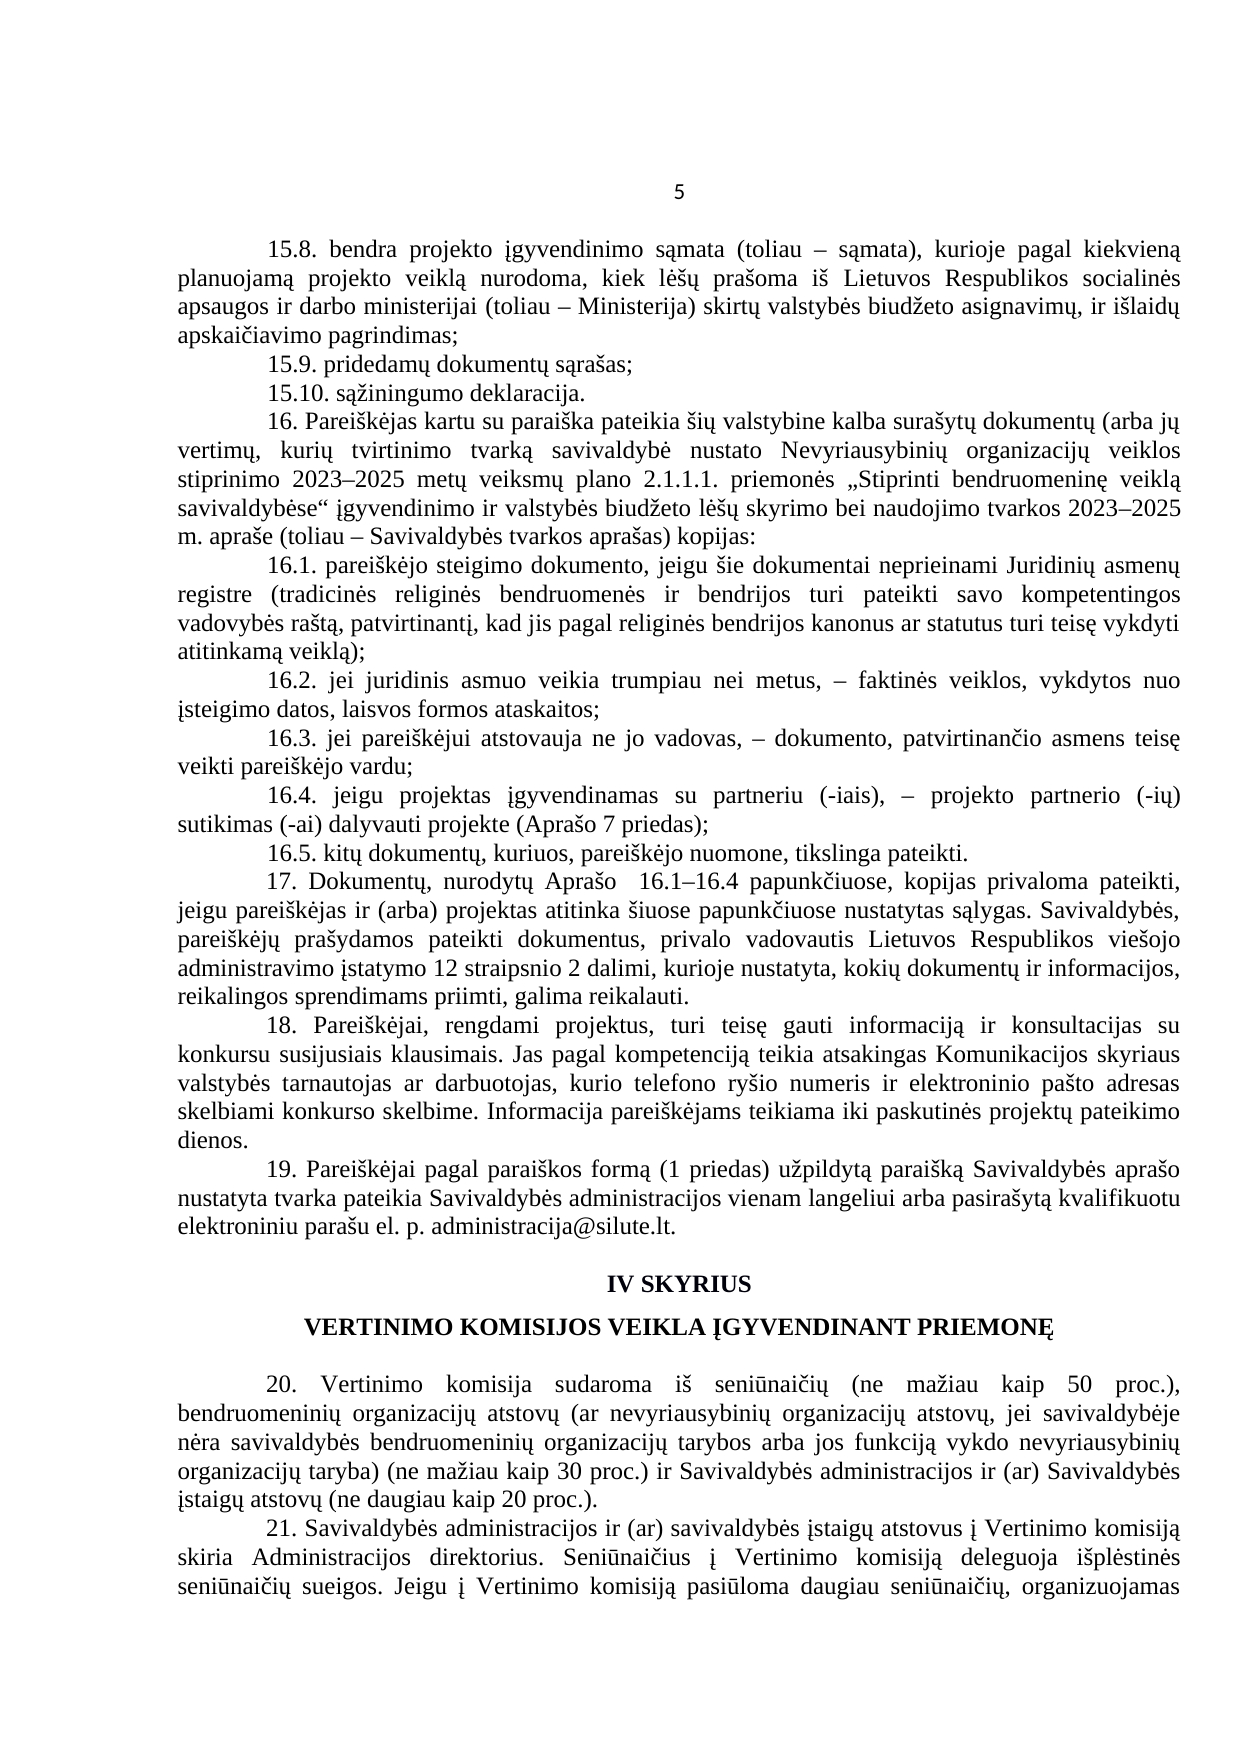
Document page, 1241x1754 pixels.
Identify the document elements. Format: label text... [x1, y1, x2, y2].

text VERTINIMO KOMISIJOS VEIKLA ĮGYVENDINANT PRIEMONĘ [177, 1312, 1181, 1341]
text 19. Pareiškėjai pagal paraiškos formą (1 priedas) užpildytą paraišką Savivaldybės aprašo nustatyta tvarka pateikia Savivaldybės administracijos vienam langeliui arba pasirašytą kvalifikuotu elektroniniu parašu el. p. administracija@silute.lt. [177, 1154, 1181, 1240]
text IV SKYRIUS [177, 1269, 1181, 1298]
text 21. Savivaldybės administracijos ir (ar) savivaldybės įstaigų atstovus į Vertinimo komisiją skiria Administracijos direktorius. Seniūnaičius į Vertinimo komisiją deleguoja išplėstinės seniūnaičių sueigos. Jeigu į Vertinimo komisiją pasiūloma daugiau seniūnaičių, organizuojamas [177, 1513, 1181, 1599]
text 15.10. sąžiningumo deklaracija. [177, 378, 1181, 406]
text 20. Vertinimo komisija sudaroma iš seniūnaičių (ne mažiau kaip 50 proc.), bendruomeninių organizacijų atstovų (ar nevyriausybinių organizacijų atstovų, jei savivaldybėje nėra savivaldybės bendruomeninių organizacijų tarybos arba jos funkciją vykdo nevyriausybinių organizacijų taryba) (ne mažiau kaip 30 proc.) ir Savivaldybės administracijos ir (ar) Savivaldybės įstaigų atstovų (ne daugiau kaip 20 proc.). [177, 1369, 1181, 1513]
text 16.5. kitų dokumentų, kuriuos, pareiškėjo nuomone, tikslinga pateikti. [177, 838, 1181, 866]
text 17. Dokumentų, nurodytų Aprašo 16.1–16.4 papunkčiuose, kopijas privaloma pateikti, jeigu pareiškėjas ir (arba) projektas atitinka šiuose papunkčiuose nustatytas sąlygas. Savivaldybės, pareiškėjų prašydamos pateikti dokumentus, privalo vadovautis Lietuvos Respublikos viešojo administravimo įstatymo 12 straipsnio 2 dalimi, kurioje nustatyta, kokių dokumentų ir informacijos, reikalingos sprendimams priimti, galima reikalauti. [177, 866, 1181, 1010]
text 16.1. pareiškėjo steigimo dokumento, jeigu šie dokumentai neprieinami Juridinių asmenų registre (tradicinės religinės bendruomenės ir bendrijos turi pateikti savo kompetentingos vadovybės raštą, patvirtinantį, kad jis pagal religinės bendrijos kanonus ar statutus turi teisę vykdyti atitinkamą veiklą); [177, 550, 1181, 665]
text 18. Pareiškėjai, rengdami projektus, turi teisę gauti informaciją ir konsultacijas su konkursu susijusiais klausimais. Jas pagal kompetenciją teikia atsakingas Komunikacijos skyriaus valstybės tarnautojas ar darbuotojas, kurio telefono ryšio numeris ir elektroninio pašto adresas skelbiami konkurso skelbime. Informacija pareiškėjams teikiama iki paskutinės projektų pateikimo dienos. [177, 1010, 1181, 1154]
text 15.8. bendra projekto įgyvendinimo sąmata (toliau – sąmata), kurioje pagal kiekvieną planuojamą projekto veiklą nurodoma, kiek lėšų prašoma iš Lietuvos Respublikos socialinės apsaugos ir darbo ministerijai (toliau – Ministerija) skirtų valstybės biudžeto asignavimų, ir išlaidų apskaičiavimo pagrindimas; [177, 234, 1181, 349]
text 16.3. jei pareiškėjui atstovauja ne jo vadovas, – dokumento, patvirtinančio asmens teisę veikti pareiškėjo vardu; [177, 723, 1181, 780]
text 16.4. jeigu projektas įgyvendinamas su partneriu (-iais), – projekto partnerio (-ių) sutikimas (-ai) dalyvauti projekte (Aprašo 7 priedas); [177, 780, 1181, 838]
text 15.9. pridedamų dokumentų sąrašas; [177, 349, 1181, 378]
text 16. Pareiškėjas kartu su paraiška pateikia šių valstybine kalba surašytų dokumentų (arba jų vertimų, kurių tvirtinimo tvarką savivaldybė nustato Nevyriausybinių organizacijų veiklos stiprinimo 2023–2025 metų veiksmų plano 2.1.1.1. priemonės „Stiprinti bendruomeninę veiklą savivaldybėse“ įgyvendinimo ir valstybės biudžeto lėšų skyrimo bei naudojimo tvarkos 2023–2025 m. apraše (toliau – Savivaldybės tvarkos aprašas) kopijas: [177, 406, 1181, 550]
text 16.2. jei juridinis asmuo veikia trumpiau nei metus, – faktinės veiklos, vykdytos nuo įsteigimo datos, laisvos formos ataskaitos; [177, 665, 1181, 723]
